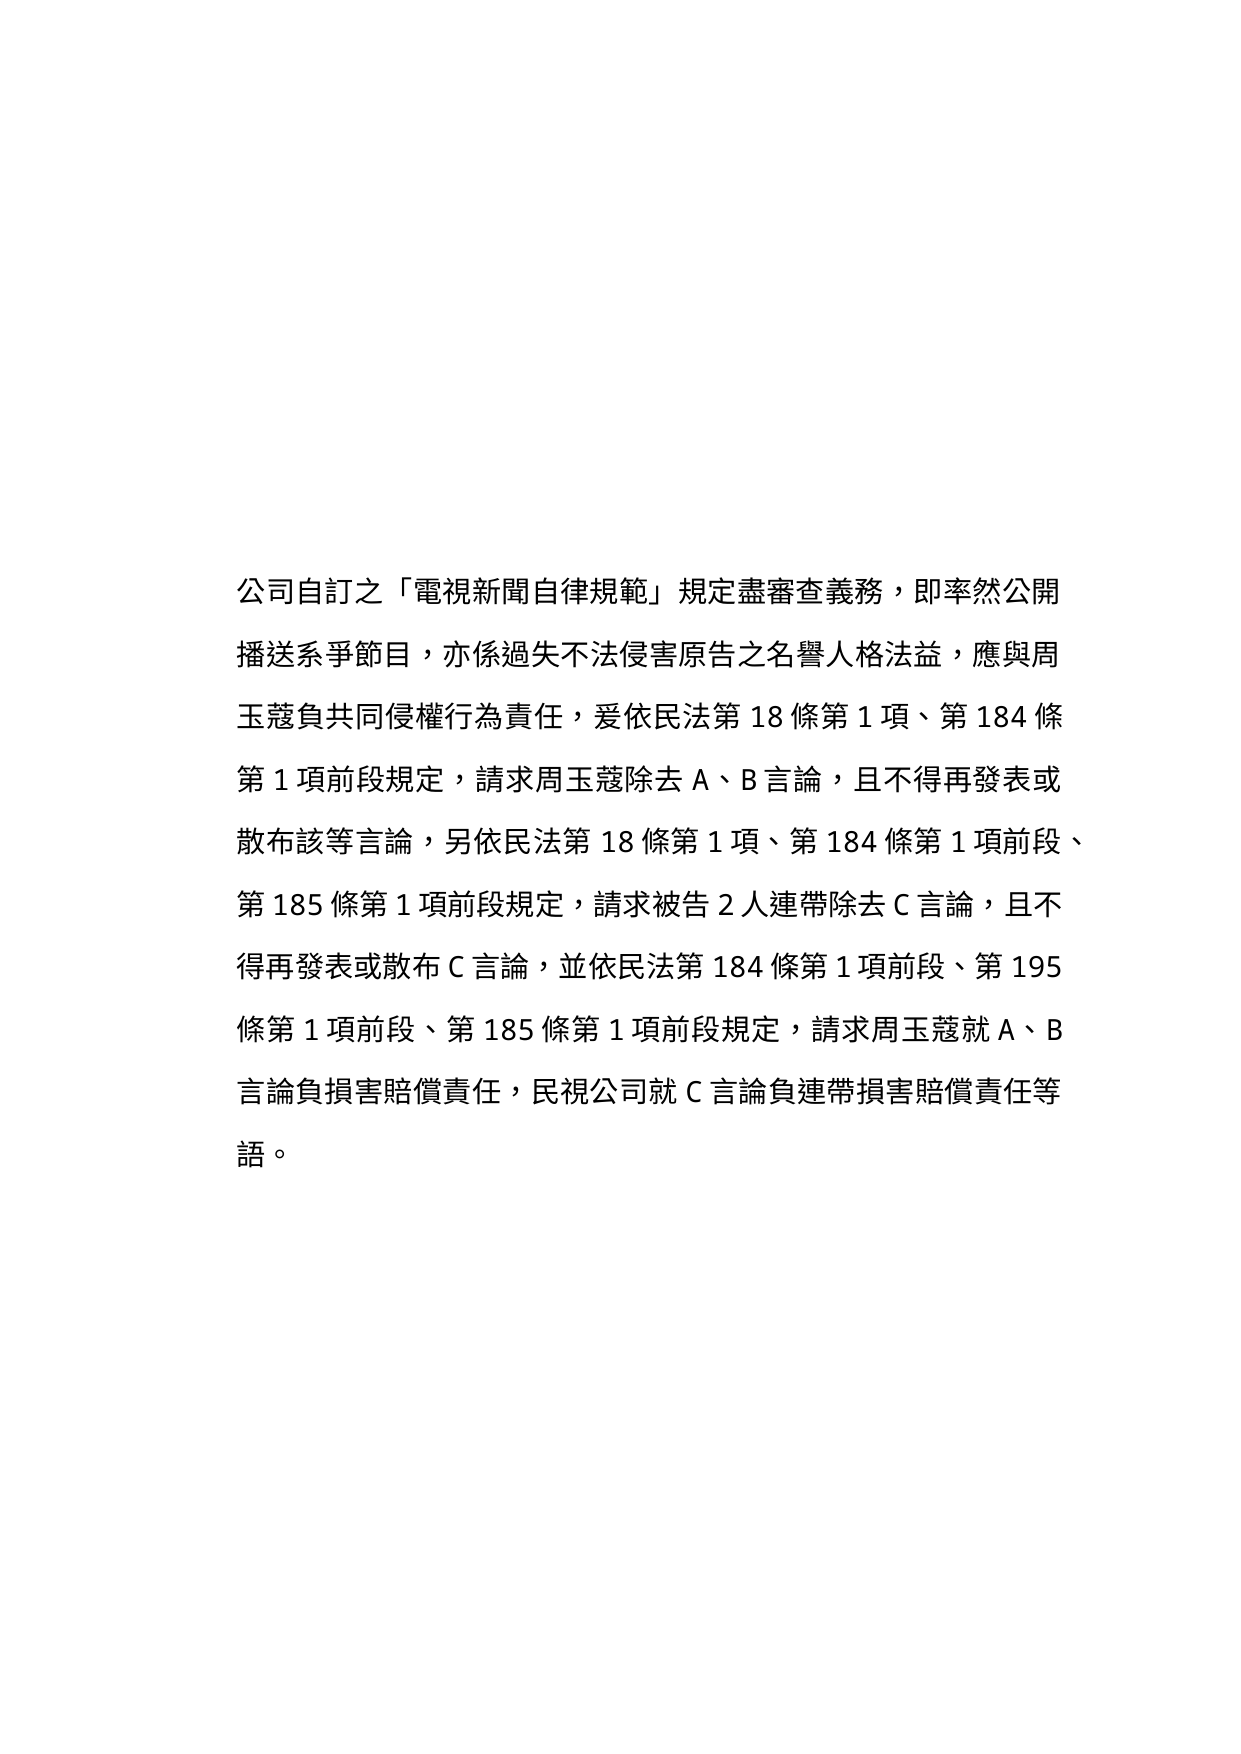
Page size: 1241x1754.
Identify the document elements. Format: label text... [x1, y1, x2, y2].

text (一)原告主張：被告周玉蔻未經合理查證，於附表所示時、地，散布如附表所示之不實言論(附表底線部分為原告主張侵害名譽權部分)，故意或過失不法侵害原告之名譽人格法益。而被告民視公司就附表編號2所示「辣新聞152」節目(下稱系爭節目)主持人周玉蔻所為誹謗原告之C言論，未依廣播電視法第21條及民視公司自訂之「電視新聞自律規範」規定盡審查義務，即率然公開播送系爭節目，亦係過失不法侵害原告之名譽人格法益，應與周玉蔻負共同侵權行為責任，爰依民法第18條第1項、第184條第1項前段規定，請求周玉蔻除去A、B言論，且不得再發表或散布該等言論，另依民法第18條第1項、第184條第1項前段、第185條第1項前段規定，請求被告2人連帶除去C言論，且不得再發表或散布C言論，並依民法第184條第1項前段、第195條第1項前段、第185條第1項前段規定，請求周玉蔻就A、B言論負損害賠償責任，民視公司就C言論負連帶損害賠償責任等語。 [177, 548, 1063, 1173]
